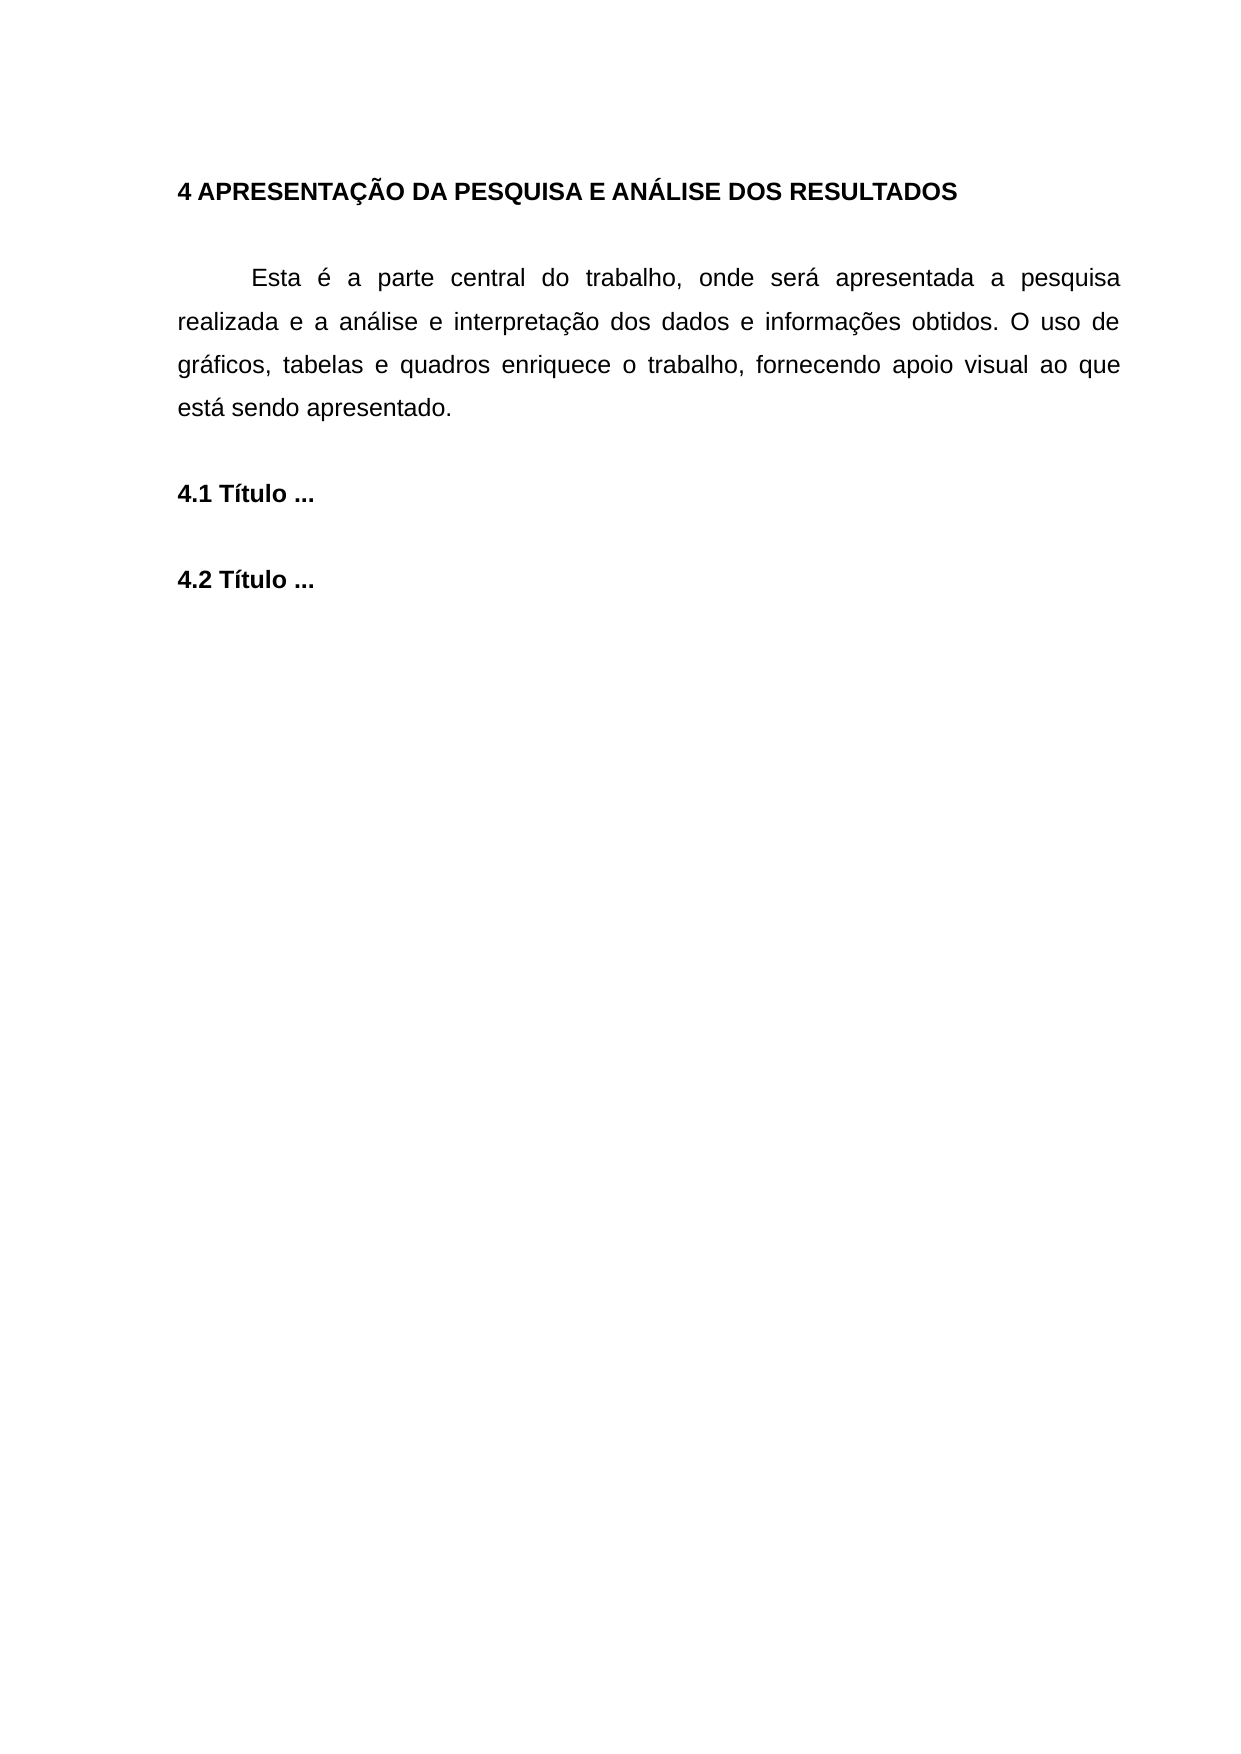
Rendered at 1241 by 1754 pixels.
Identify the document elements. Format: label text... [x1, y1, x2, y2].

text 4.2 Título ... [177, 565, 1122, 594]
text 4.1 Título ... [177, 479, 1122, 508]
subtitle 4 APRESENTAÇÃO DA PESQUISA E ANÁLISE DOS RESULTADOS [177, 177, 1122, 206]
text Esta é a parte central do trabalho, onde será apresentada a pesquisa realizada e a análise e interpretação dos dados e informações obtidos. O uso de gráficos, tabelas e quadros enriquece o trabalho, fornecendo apoio visual ao que está sendo apresentado. [177, 263, 1122, 422]
